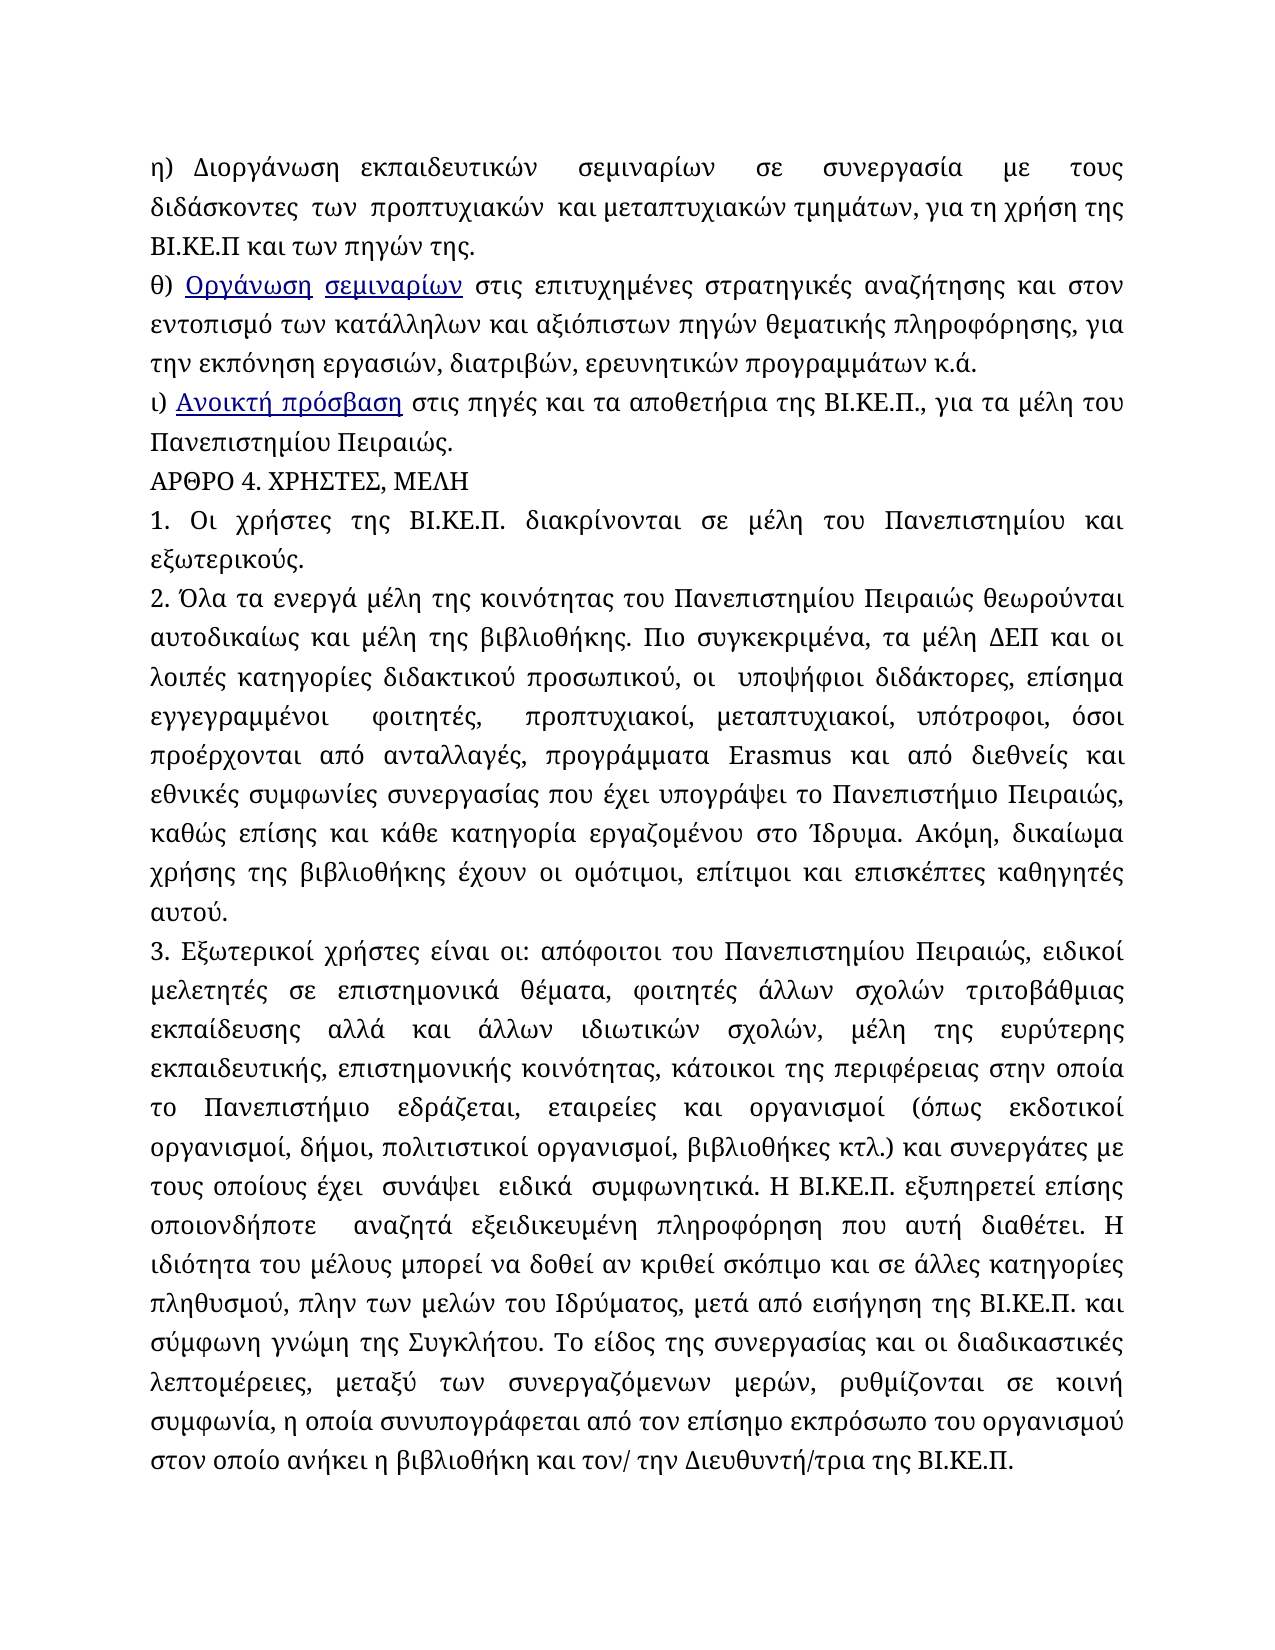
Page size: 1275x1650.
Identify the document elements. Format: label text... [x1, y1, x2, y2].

text ι) Ανοικτή πρόσβαση στις πηγές και τα αποθετήρια της ΒΙ.ΚΕ.Π., για τα μέλη του Πανεπιστημίου Πειραιώς. [150, 385, 1125, 458]
text ΑΡΘΡΟ 4. ΧΡΗΣΤΕΣ, ΜΕΛΗ [150, 463, 1125, 497]
text 2. Όλα τα ενεργά μέλη της κοινότητας του Πανεπιστημίου Πειραιώς θεωρούνται αυτοδικαίως και μέλη της βιβλιοθήκης. Πιο συγκεκριμένα, τα μέλη ΔΕΠ και οι λοιπές κατηγορίες διδακτικού προσωπικού, οι υποψήφιοι διδάκτορες, επίσημα εγγεγραμμένοι φοιτητές, προπτυχιακοί, μεταπτυχιακοί, υπότροφοι, όσοι προέρχονται από ανταλλαγές, προγράμματα Erasmus και από διεθνείς και εθνικές συμφωνίες συνεργασίας που έχει υπογράψει το Πανεπιστήμιο Πειραιώς, καθώς επίσης και κάθε κατηγορία εργαζομένου στο Ίδρυμα. Ακόμη, δικαίωμα χρήσης της βιβλιοθήκης έχουν οι ομότιμοι, επίτιμοι και επισκέπτες καθηγητές αυτού. [150, 581, 1125, 928]
text θ) Οργάνωση σεμιναρίων στις επιτυχημένες στρατηγικές αναζήτησης και στον εντοπισμό των κατάλληλων και αξιόπιστων πηγών θεματικής πληροφόρησης, για την εκπόνηση εργασιών, διατριβών, ερευνητικών προγραμμάτων κ.ά. [150, 267, 1125, 380]
text 1. Οι χρήστες της ΒΙ.ΚΕ.Π. διακρίνονται σε μέλη του Πανεπιστημίου και εξωτερικούς. [150, 502, 1125, 576]
text η) Διοργάνωση εκπαιδευτικών σεμιναρίων σε συνεργασία με τους διδάσκοντες των προπτυχιακών και μεταπτυχιακών τμημάτων, για τη χρήση της ΒΙ.ΚΕ.Π και των πηγών της. [150, 150, 1125, 262]
text 3. Εξωτερικοί χρήστες είναι οι: απόφοιτοι του Πανεπιστημίου Πειραιώς, ειδικοί μελετητές σε επιστημονικά θέματα, φοιτητές άλλων σχολών τριτοβάθμιας εκπαίδευσης αλλά και άλλων ιδιωτικών σχολών, μέλη της ευρύτερης εκπαιδευτικής, επιστημονικής κοινότητας, κάτοικοι της περιφέρειας στην οποία το Πανεπιστήμιο εδράζεται, εταιρείες και οργανισμοί (όπως εκδοτικοί οργανισμοί, δήμοι, πολιτιστικοί οργανισμοί, βιβλιοθήκες κτλ.) και συνεργάτες με τους οποίους έχει συνάψει ειδικά συμφωνητικά. Η ΒΙ.ΚΕ.Π. εξυπηρετεί επίσης οποιονδήποτε αναζητά εξειδικευμένη πληροφόρηση που αυτή διαθέτει. Η ιδιότητα του μέλους μπορεί να δοθεί αν κριθεί σκόπιμο και σε άλλες κατηγορίες πληθυσμού, πλην των μελών του Ιδρύματος, μετά από εισήγηση της ΒΙ.ΚΕ.Π. και σύμφωνη γνώμη της Συγκλήτου. Το είδος της συνεργασίας και οι διαδικαστικές λεπτομέρειες, μεταξύ των συνεργαζόμενων μερών, ρυθμίζονται σε κοινή συμφωνία, η οποία συνυπογράφεται από τον επίσημο εκπρόσωπο του οργανισμού στον οποίο ανήκει η βιβλιοθήκη και τον/ την Διευθυντή/τρια της ΒΙ.ΚΕ.Π. [150, 933, 1125, 1477]
